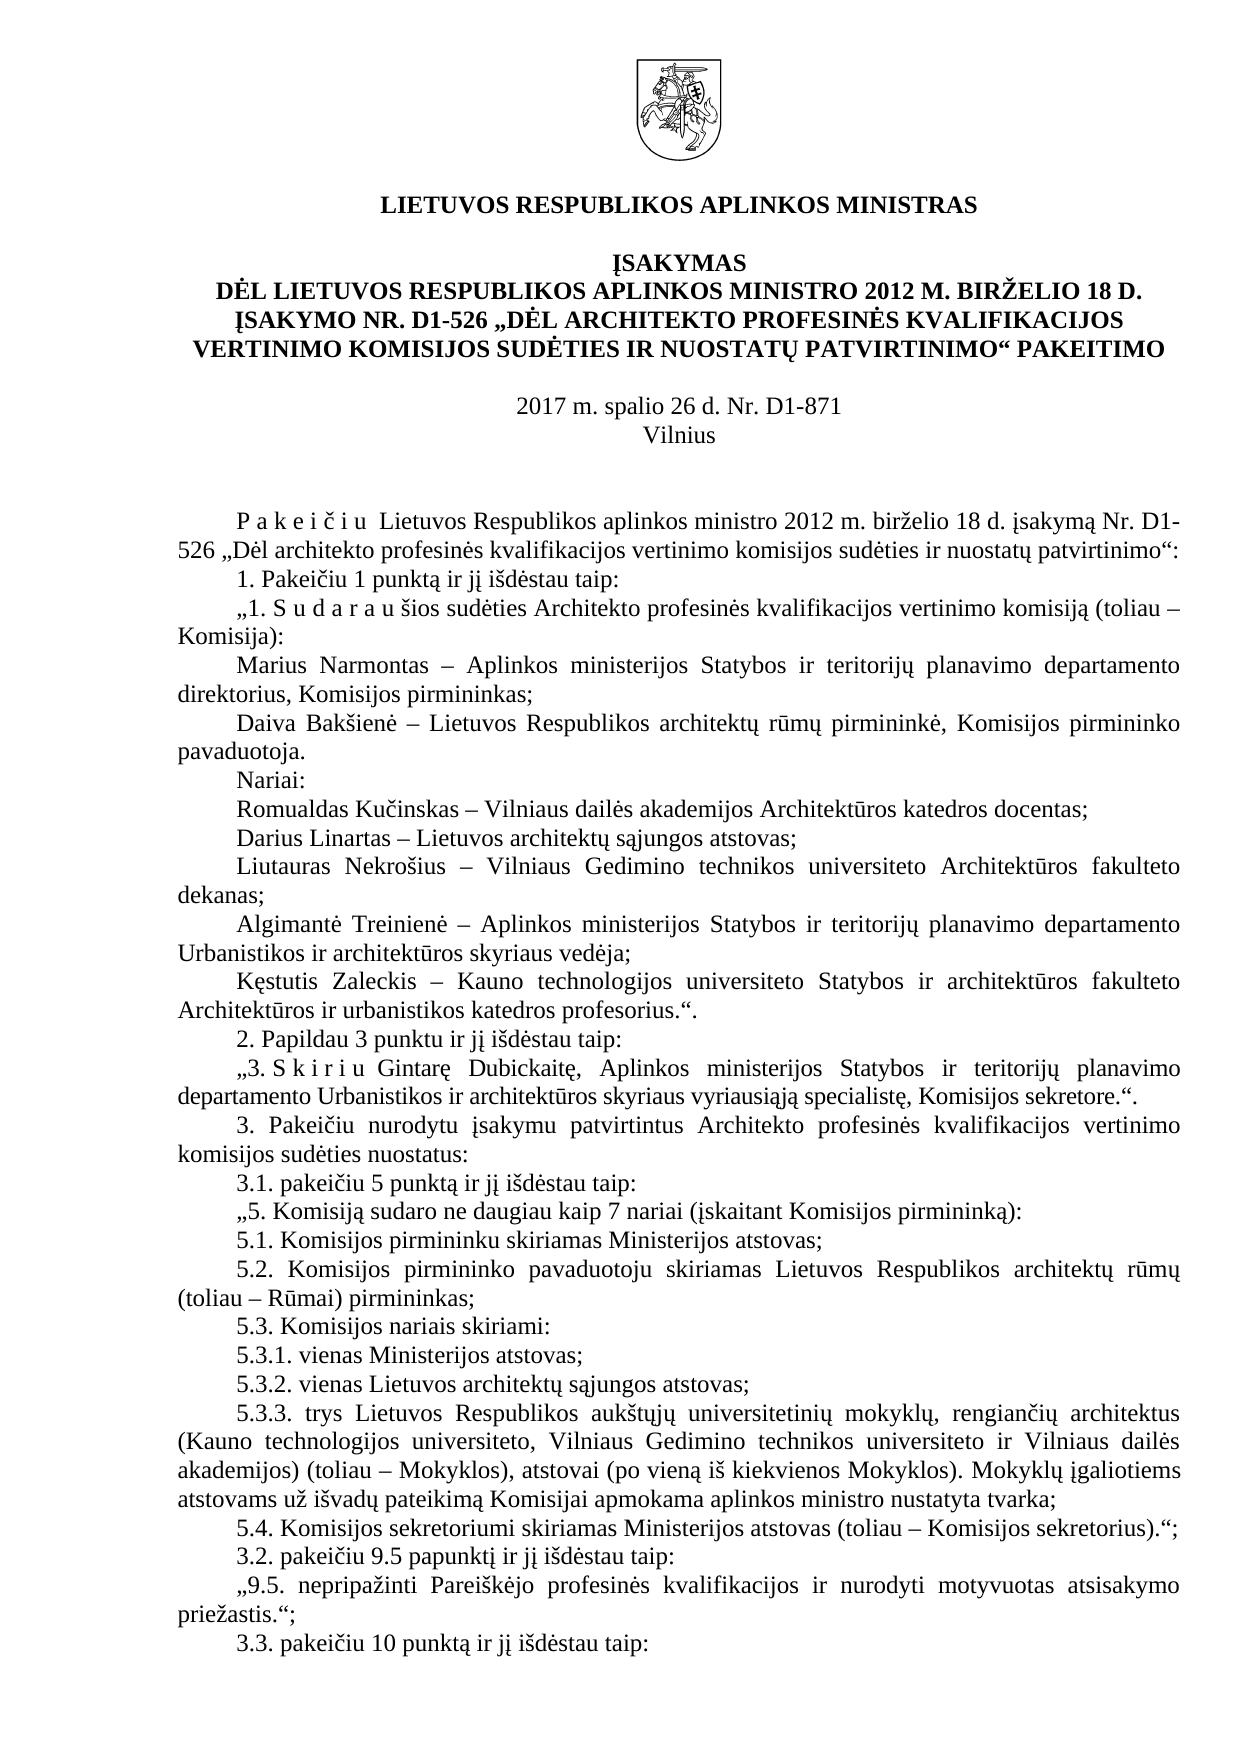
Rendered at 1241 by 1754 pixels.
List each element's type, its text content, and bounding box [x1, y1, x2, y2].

text 5.3.1. vienas Ministerijos atstovas; [177, 1340, 1181, 1369]
text 5.3.2. vienas Lietuvos architektų sąjungos atstovas; [177, 1369, 1181, 1398]
text 5.3. Komisijos nariais skiriami: [177, 1311, 1181, 1340]
text 5.1. Komisijos pirmininku skiriamas Ministerijos atstovas; [177, 1225, 1181, 1254]
text Darius Linartas – Lietuvos architektų sąjungos atstovas; [177, 823, 1181, 851]
text LIETUVOS RESPUBLIKOS APLINKOS MINISTRAS [177, 190, 1181, 219]
text Vilnius [177, 420, 1181, 449]
text Algimantė Treinienė – Aplinkos ministerijos Statybos ir teritorijų planavimo departamento Urbanistikos ir architektūros skyriaus vedėja; [177, 909, 1181, 966]
text Marius Narmontas – Aplinkos ministerijos Statybos ir teritorijų planavimo departamento direktorius, Komisijos pirmininkas; [177, 650, 1181, 708]
text 1. Pakeičiu 1 punktą ir jį išdėstau taip: [177, 564, 1181, 593]
text 3.3. pakeičiu 10 punktą ir jį išdėstau taip: [177, 1628, 1181, 1656]
text Daiva Bakšienė – Lietuvos Respublikos architektų rūmų pirmininkė, Komisijos pirmininko pavaduotoja. [177, 708, 1181, 765]
text 5.3.3. trys Lietuvos Respublikos aukštųjų universitetinių mokyklų, rengiančių architektus (Kauno technologijos universiteto, Vilniaus Gedimino technikos universiteto ir Vilniaus dailės akademijos) (toliau – Mokyklos), atstovai (po vieną iš kiekvienos Mokyklos). Mokyklų įgaliotiems atstovams už išvadų pateikimą Komisijai apmokama aplinkos ministro nustatyta tvarka; [177, 1398, 1181, 1513]
text 5.4. Komisijos sekretoriumi skiriamas Ministerijos atstovas (toliau – Komisijos sekretorius).“; [177, 1513, 1181, 1541]
text „5. Komisiją sudaro ne daugiau kaip 7 nariai (įskaitant Komisijos pirmininką): [177, 1196, 1181, 1225]
text 3.1. pakeičiu 5 punktą ir jį išdėstau taip: [177, 1168, 1181, 1196]
text 3.2. pakeičiu 9.5 papunktį ir jį išdėstau taip: [177, 1541, 1181, 1570]
text P a k e i č i u Lietuvos Respublikos aplinkos ministro 2012 m. birželio 18 d. įsakymą Nr. D1-526 „Dėl architekto profesinės kvalifikacijos vertinimo komisijos sudėties ir nuostatų patvirtinimo“: [177, 506, 1181, 564]
text „1. S u d a r a u šios sudėties Architekto profesinės kvalifikacijos vertinimo komisiją (toliau – Komisija): [177, 593, 1181, 650]
text DĖL LIETUVOS RESPUBLIKOS APLINKOS MINISTRO 2012 M. BIRŽELIO 18 D. ĮSAKYMO NR. D1-526 „DĖL ARCHITEKTO PROFESINĖS KVALIFIKACIJOS VERTINIMO KOMISIJOS SUDĖTIES IR NUOSTATŲ PATVIRTINIMO“ PAKEITIMO [177, 276, 1181, 363]
text 3. Pakeičiu nurodytu įsakymu patvirtintus Architekto profesinės kvalifikacijos vertinimo komisijos sudėties nuostatus: [177, 1110, 1181, 1168]
text ĮSAKYMAS [177, 248, 1181, 276]
text 2. Papildau 3 punktu ir jį išdėstau taip: [177, 1024, 1181, 1053]
text 2017 m. spalio 26 d. Nr. D1-871 [177, 391, 1181, 420]
text „9.5. nepripažinti Pareiškėjo profesinės kvalifikacijos ir nurodyti motyvuotas atsisakymo priežastis.“; [177, 1570, 1181, 1628]
text 5.2. Komisijos pirmininko pavaduotoju skiriamas Lietuvos Respublikos architektų rūmų (toliau – Rūmai) pirmininkas; [177, 1254, 1181, 1311]
text Romualdas Kučinskas – Vilniaus dailės akademijos Architektūros katedros docentas; [177, 794, 1181, 823]
text Liutauras Nekrošius – Vilniaus Gedimino technikos universiteto Architektūros fakulteto dekanas; [177, 851, 1181, 909]
text Nariai: [177, 765, 1181, 794]
text „3. S k i r i u Gintarę Dubickaitę, Aplinkos ministerijos Statybos ir teritorijų planavimo departamento Urbanistikos ir architektūros skyriaus vyriausiąją specialistę, Komisijos sekretore.“. [177, 1053, 1181, 1110]
text Kęstutis Zaleckis – Kauno technologijos universiteto Statybos ir architektūros fakulteto Architektūros ir urbanistikos katedros profesorius.“. [177, 966, 1181, 1024]
